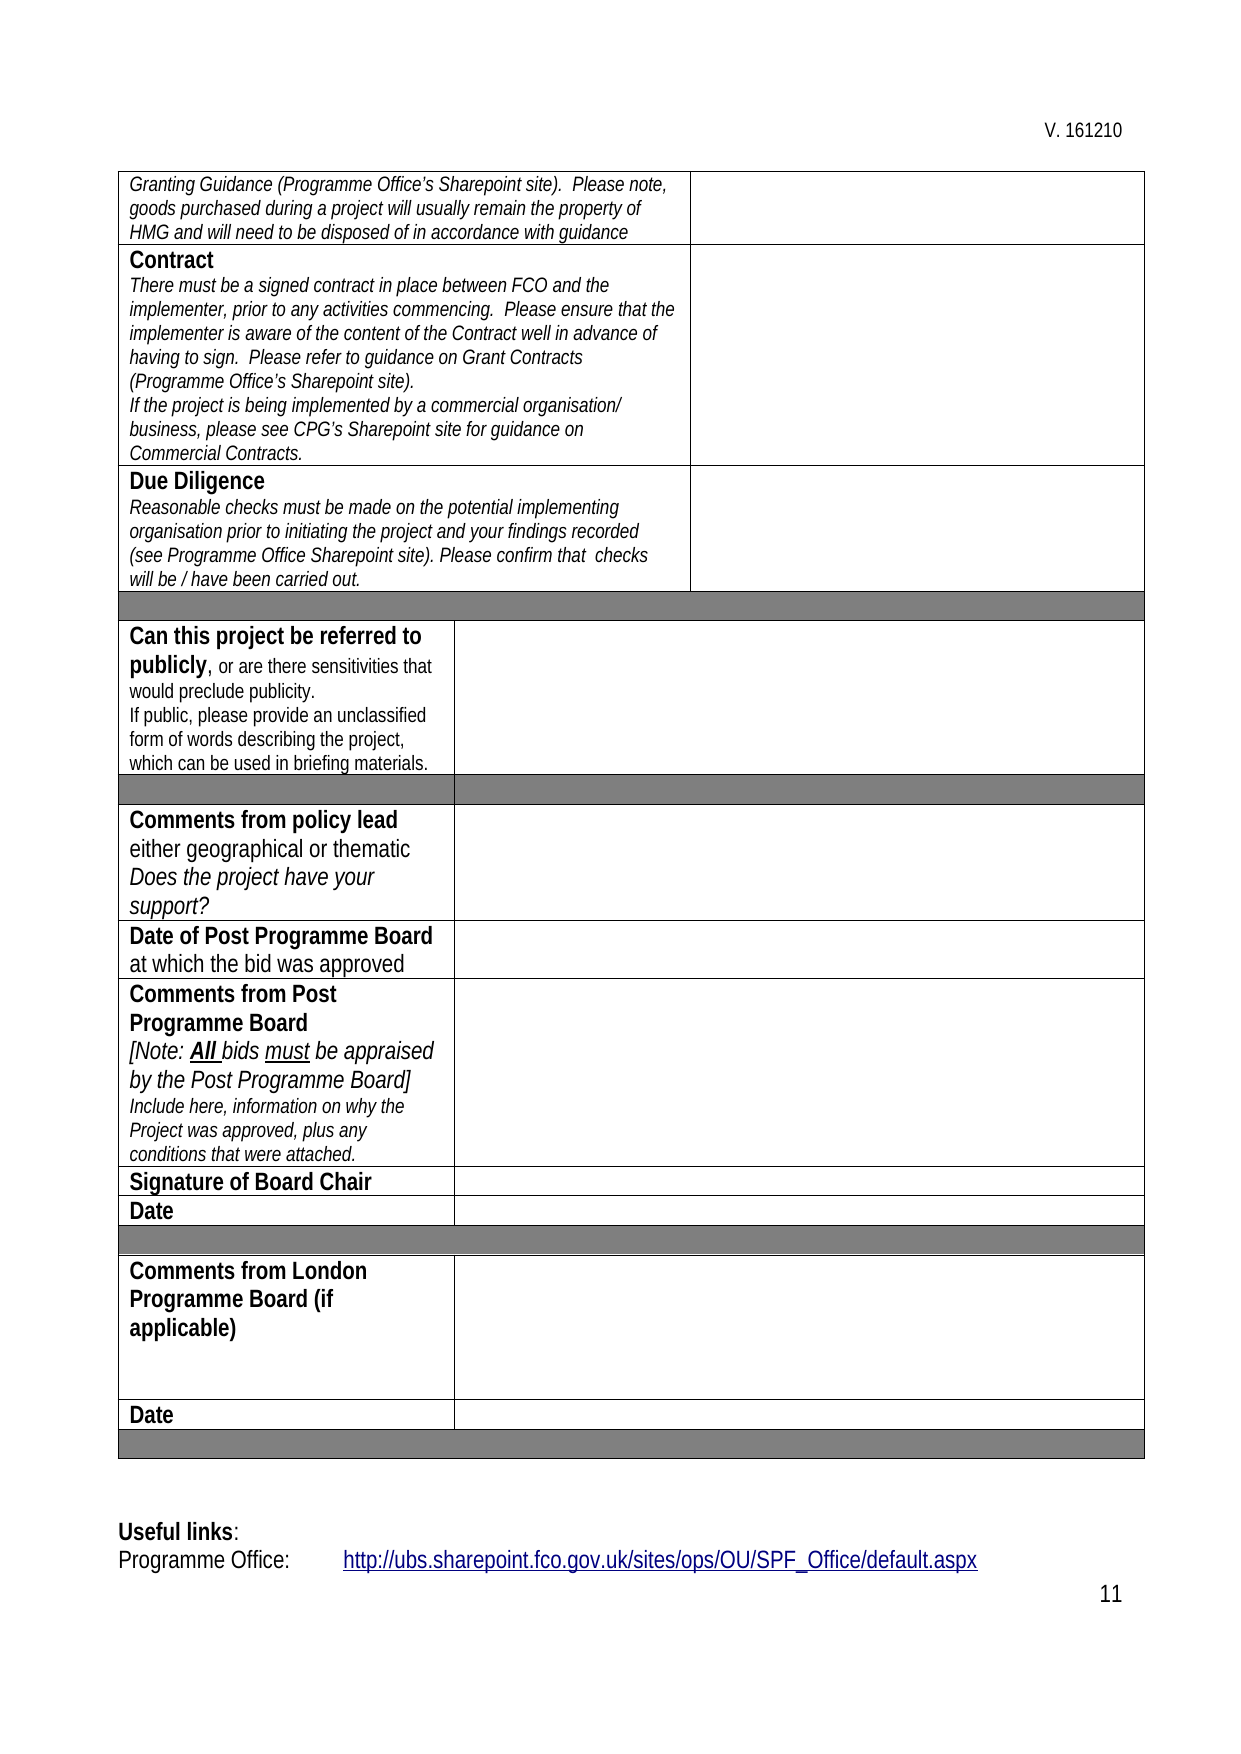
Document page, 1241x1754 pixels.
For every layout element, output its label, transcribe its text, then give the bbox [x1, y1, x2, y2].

table_cell Signature of Board Chair [119, 1167, 454, 1195]
table_cell Comments from London Programme Board (if applicable) [119, 1256, 454, 1399]
table_cell [455, 1196, 1144, 1225]
table_cell Comments from policy lead either geographical or thematic Does the project have your support? [119, 805, 454, 920]
table_cell [119, 1430, 1144, 1458]
table_cell Date [119, 1196, 454, 1225]
table_cell Contract There must be a signed contract in place between FCO and the implementer, prior to any activities commencing. Please ensure that the implementer is aware of the content of the Contract well in advance of having to sign. Please refer to guidance on Grant Contracts (Programme Office’s Sharepoint site). If the project is being implemented by a commercial organisation/ business, please see CPG’s Sharepoint site for guidance on Commercial Contracts. [119, 245, 690, 465]
table_cell Granting Guidance (Programme Office’s Sharepoint site). Please note, goods purchased during a project will usually remain the property of HMG and will need to be disposed of in accordance with guidance [119, 172, 690, 244]
text Programme Office: http://ubs.sharepoint.fco.gov.uk/sites/ops/OU/SPF_Office/default.aspx [118, 1545, 1122, 1574]
table_cell [691, 245, 1144, 465]
table_cell [455, 979, 1144, 1166]
table_cell [455, 1167, 1144, 1195]
table_cell [119, 1226, 1144, 1254]
table_cell Can this project be referred to publicly, or are there sensitivities that would preclude publicity. If public, please provide an unclassified form of words describing the project, which can be used in briefing materials. [119, 621, 454, 774]
table_cell [119, 592, 1144, 620]
table_cell [455, 621, 1144, 774]
table_cell Date of Post Programme Board at which the bid was approved [119, 921, 454, 978]
text Useful links: [118, 1517, 1122, 1545]
table_cell [691, 466, 1144, 591]
table_cell [119, 775, 454, 804]
table_cell [455, 1256, 1144, 1399]
table_cell Due Diligence Reasonable checks must be made on the potential implementing organisation prior to initiating the project and your findings recorded (see Programme Office Sharepoint site). Please confirm that checks will be / have been carried out. [119, 466, 690, 591]
table_cell [691, 172, 1144, 244]
table_cell [455, 775, 1144, 804]
table_cell Comments from Post Programme Board [Note: All bids must be appraised by the Post Programme Board] Include here, information on why the Project was approved, plus any conditions that were attached. [119, 979, 454, 1166]
table_cell [455, 921, 1144, 978]
table_cell Date [119, 1400, 454, 1428]
table_cell [455, 1400, 1144, 1428]
table_cell [455, 805, 1144, 920]
